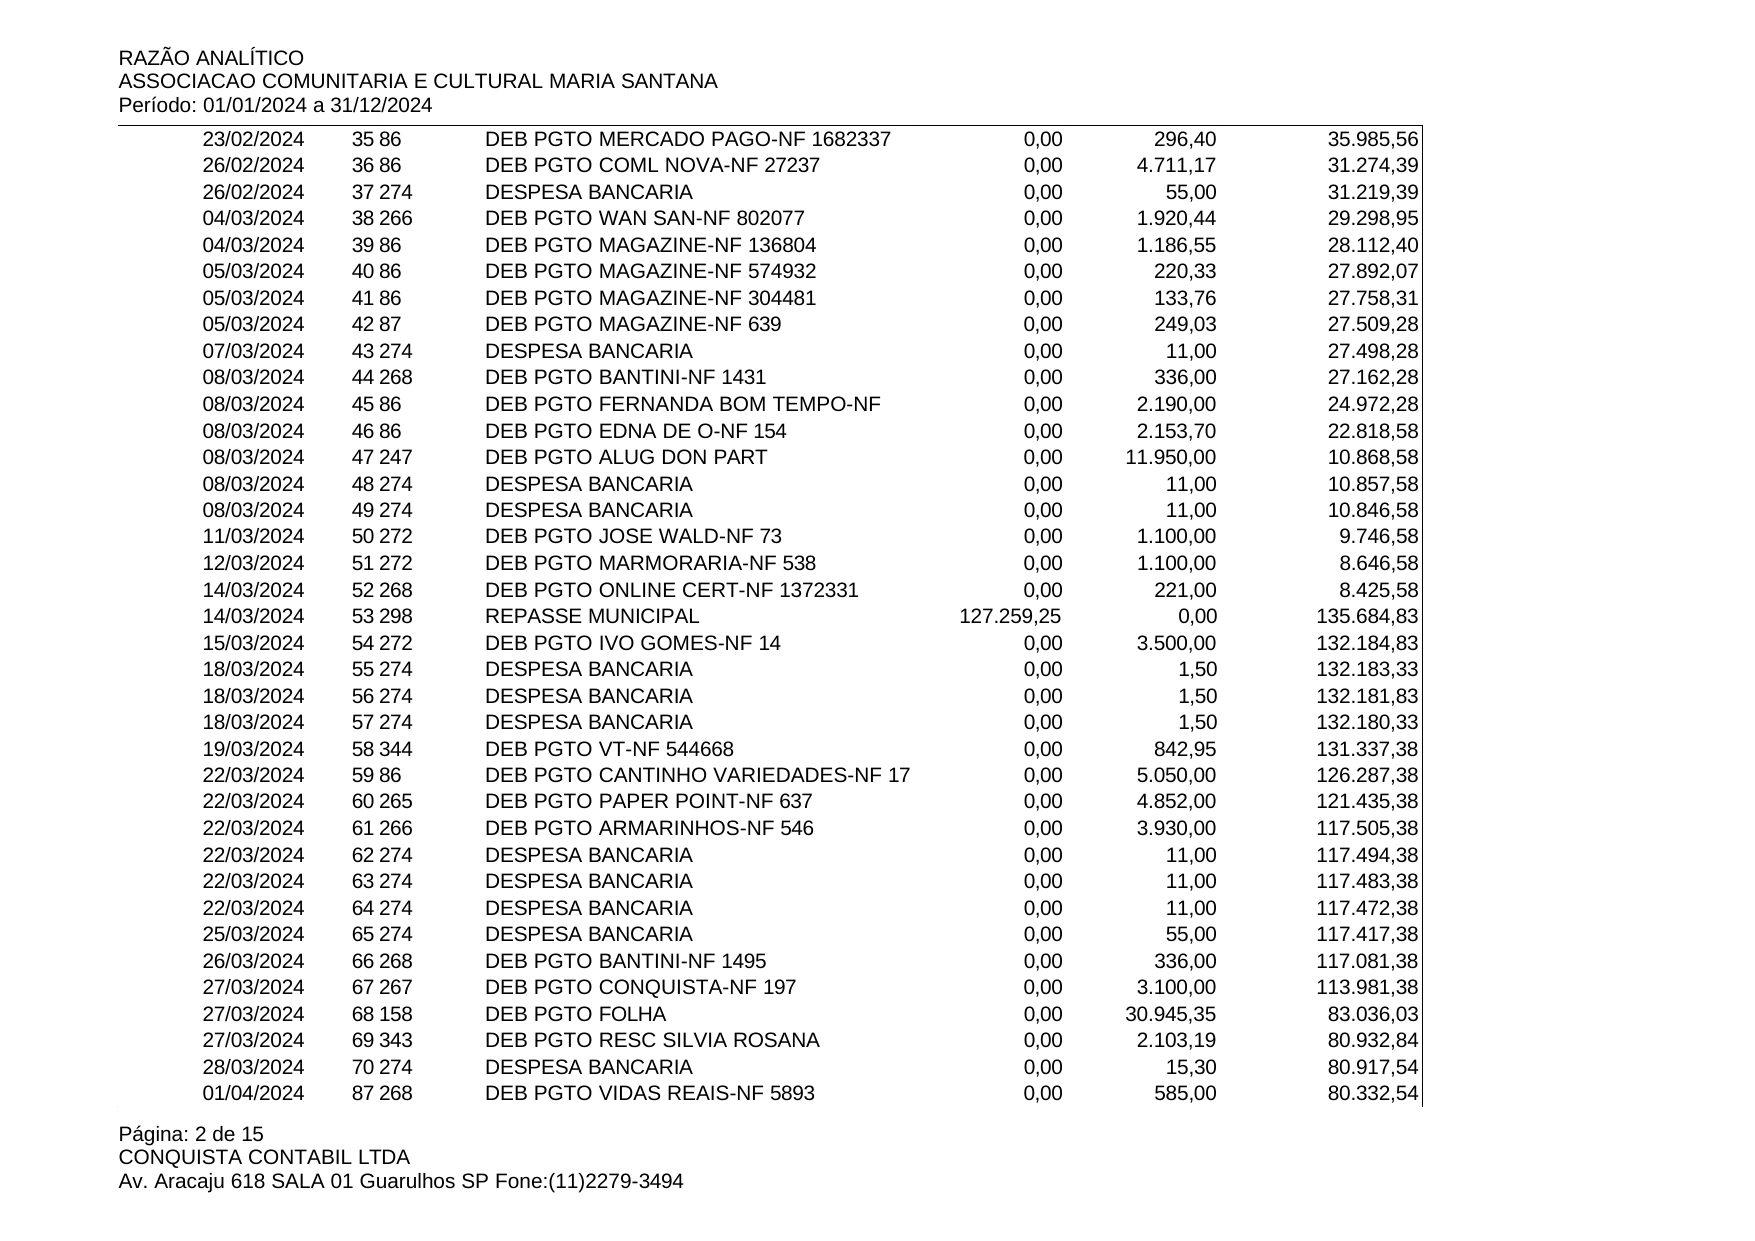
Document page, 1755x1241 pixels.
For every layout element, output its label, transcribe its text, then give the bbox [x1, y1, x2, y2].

text 1.186,55 [1137, 233, 1219, 257]
text 69 [352, 1028, 377, 1052]
text 86 [379, 392, 483, 416]
text 80.932,84 [1328, 1028, 1422, 1052]
text DESPESA BANCARIA [485, 1054, 914, 1078]
text 27.509,28 [1328, 312, 1422, 336]
text 272 [379, 630, 483, 654]
text DESPESA BANCARIA [485, 339, 914, 363]
text 274 [379, 843, 483, 867]
text 296,40 [1154, 127, 1219, 151]
text 132.181,83 [1316, 683, 1422, 707]
text 158 [379, 1002, 483, 1026]
text 0,00 [914, 1054, 1063, 1078]
text 36 [352, 153, 377, 177]
text 117.494,38 [1316, 843, 1422, 867]
text 49 [352, 498, 377, 522]
text 29.298,95 [1328, 206, 1422, 230]
text 117.081,38 [1316, 949, 1422, 973]
text 38 [352, 206, 377, 230]
text 65 [352, 922, 377, 946]
text 117.472,38 [1316, 896, 1422, 919]
text 08/03/2024 [202, 365, 308, 389]
text 10.868,58 [1328, 445, 1422, 469]
text 2.153,70 [1137, 418, 1219, 442]
text DEB PGTO MAGAZINE-NF 574932 [485, 259, 914, 283]
text ASSOCIACAO COMUNITARIA E CULTURAL MARIA SANTANA [118, 70, 721, 93]
text 42 [352, 312, 377, 336]
text 0,00 [914, 524, 1063, 548]
text 86 [379, 153, 483, 177]
text 4.852,00 [1137, 789, 1219, 813]
text 1.100,00 [1137, 551, 1219, 575]
text 3.930,00 [1137, 816, 1219, 840]
text 15/03/2024 [202, 630, 308, 654]
text DEB PGTO MAGAZINE-NF 136804 [485, 233, 914, 257]
text 55,00 [1166, 922, 1219, 946]
text 11,00 [1166, 843, 1219, 867]
text 343 [379, 1028, 483, 1052]
text 121.435,38 [1316, 789, 1422, 813]
text 274 [379, 657, 483, 681]
text 0,00 [914, 843, 1063, 867]
text DEB PGTO IVO GOMES-NF 14 [485, 630, 914, 654]
text 0,00 [914, 630, 1063, 654]
text DEB PGTO VIDAS REAIS-NF 5893 [485, 1081, 914, 1105]
text DEB PGTO MAGAZINE-NF 639 [485, 312, 914, 336]
text 07/03/2024 [202, 339, 308, 363]
text 60 [352, 789, 377, 813]
text 86 [379, 418, 483, 442]
text DESPESA BANCARIA [485, 498, 914, 522]
text 4.711,17 [1137, 153, 1219, 177]
text 14/03/2024 [202, 577, 308, 601]
text 11.950,00 [1125, 445, 1219, 469]
text 0,00 [914, 233, 1063, 257]
text DEB PGTO MARMORARIA-NF 538 [485, 551, 914, 575]
text 56 [352, 683, 377, 707]
text 14/03/2024 [202, 604, 308, 628]
text 133,76 [1154, 286, 1219, 309]
text 40 [352, 259, 377, 283]
text DEB PGTO JOSE WALD-NF 73 [485, 524, 914, 548]
text 0,00 [914, 657, 1063, 681]
text Página: 2 de 15 [118, 1122, 686, 1146]
text Período: 01/01/2024 a 31/12/2024 [118, 93, 721, 117]
text DEB PGTO ALUG DON PART [485, 445, 914, 469]
text 266 [379, 206, 483, 230]
text 01/04/2024 [202, 1081, 308, 1105]
text 274 [379, 498, 483, 522]
text 57 [352, 710, 377, 734]
text 80.917,54 [1328, 1054, 1422, 1078]
text 0,00 [1065, 604, 1218, 628]
text 26/02/2024 [202, 153, 308, 177]
text 27.498,28 [1328, 339, 1422, 363]
text 3.100,00 [1137, 975, 1219, 999]
text 08/03/2024 [202, 392, 308, 416]
text 11,00 [1166, 339, 1219, 363]
text 22/03/2024 [202, 843, 308, 867]
text 55,00 [1166, 180, 1219, 204]
text 0,00 [914, 577, 1063, 601]
text 268 [379, 577, 483, 601]
text DESPESA BANCARIA [485, 657, 914, 681]
text 05/03/2024 [202, 259, 308, 283]
text 66 [352, 949, 377, 973]
text 268 [379, 365, 483, 389]
text 272 [379, 551, 483, 575]
text 0,00 [914, 789, 1063, 813]
text 336,00 [1154, 949, 1219, 973]
text 1,50 [1065, 683, 1218, 707]
text 0,00 [914, 869, 1063, 893]
text 18/03/2024 [202, 683, 308, 707]
text 22/03/2024 [202, 763, 308, 787]
text DEB PGTO COML NOVA-NF 27237 [485, 153, 914, 177]
text DEB PGTO MERCADO PAGO-NF 1682337 [485, 127, 914, 151]
text Av. Aracaju 618 SALA 01 Guarulhos SP Fone:(11)2279-3494 [118, 1169, 686, 1193]
text 61 [352, 816, 377, 840]
text DEB PGTO CONQUISTA-NF 197 [485, 975, 914, 999]
text 0,00 [914, 683, 1063, 707]
text 117.505,38 [1316, 816, 1422, 840]
text 842,95 [1154, 736, 1219, 760]
text 0,00 [914, 551, 1063, 575]
text 48 [352, 471, 377, 495]
text 117.483,38 [1316, 869, 1422, 893]
text 0,00 [914, 127, 1063, 151]
text DESPESA BANCARIA [485, 896, 914, 919]
text 126.287,38 [1316, 763, 1422, 787]
text 10.857,58 [1328, 471, 1422, 495]
text 2.103,19 [1137, 1028, 1219, 1052]
text 9.746,58 [1339, 524, 1422, 548]
text 86 [379, 763, 483, 787]
text 86 [379, 259, 483, 283]
text 274 [379, 683, 483, 707]
text 47 [352, 445, 377, 469]
text RAZÃO ANALÍTICO [118, 47, 721, 70]
text 265 [379, 789, 483, 813]
text 127.259,25 [959, 604, 1065, 628]
text 86 [379, 233, 483, 257]
text 131.337,38 [1316, 736, 1422, 760]
text 8.425,58 [1339, 577, 1422, 601]
text 272 [379, 524, 483, 548]
text 249,03 [1154, 312, 1219, 336]
text 62 [352, 843, 377, 867]
text DEB PGTO FOLHA [485, 1002, 914, 1026]
text 39 [352, 233, 377, 257]
text 53 [352, 604, 377, 628]
text 30.945,35 [1125, 1002, 1219, 1026]
text DEB PGTO BANTINI-NF 1495 [485, 949, 914, 973]
text 0,00 [914, 392, 1063, 416]
text 86 [379, 127, 483, 151]
text 0,00 [914, 816, 1063, 840]
text 27/03/2024 [202, 975, 308, 999]
text 46 [352, 418, 377, 442]
text 05/03/2024 [202, 286, 308, 309]
text 04/03/2024 [202, 233, 308, 257]
text 268 [379, 949, 483, 973]
text 0,00 [914, 1002, 1063, 1026]
text 44 [352, 365, 377, 389]
text 5.050,00 [1137, 763, 1219, 787]
text 27/03/2024 [202, 1002, 308, 1026]
text 344 [379, 736, 483, 760]
text 8.646,58 [1339, 551, 1422, 575]
text 31.274,39 [1328, 153, 1422, 177]
text 0,00 [914, 922, 1063, 946]
text 18/03/2024 [202, 710, 308, 734]
text 274 [379, 896, 483, 919]
text 10.846,58 [1328, 498, 1422, 522]
text 08/03/2024 [202, 418, 308, 442]
text 0,00 [914, 736, 1063, 760]
text 15,30 [1166, 1054, 1219, 1078]
text 80.332,54 [1328, 1081, 1422, 1105]
text 26/02/2024 [202, 180, 308, 204]
text 45 [352, 392, 377, 416]
text 298 [379, 604, 483, 628]
text DEB PGTO WAN SAN-NF 802077 [485, 206, 914, 230]
text 135.684,83 [1316, 604, 1422, 628]
text DESPESA BANCARIA [485, 710, 914, 734]
text DEB PGTO VT-NF 544668 [485, 736, 914, 760]
text 0,00 [914, 498, 1063, 522]
text 08/03/2024 [202, 471, 308, 495]
text 266 [379, 816, 483, 840]
text 274 [379, 471, 483, 495]
text 11/03/2024 [202, 524, 308, 548]
text 31.219,39 [1328, 180, 1422, 204]
text 87 [352, 1081, 377, 1105]
text 0,00 [914, 1081, 1063, 1105]
text 55 [352, 657, 377, 681]
text 274 [379, 710, 483, 734]
text 2.190,00 [1137, 392, 1219, 416]
text 0,00 [914, 949, 1063, 973]
text 52 [352, 577, 377, 601]
text 25/03/2024 [202, 922, 308, 946]
text 3.500,00 [1137, 630, 1219, 654]
text 37 [352, 180, 377, 204]
text 0,00 [914, 1028, 1063, 1052]
text 04/03/2024 [202, 206, 308, 230]
text DESPESA BANCARIA [485, 922, 914, 946]
text 35.985,56 [1328, 127, 1422, 151]
text 132.183,33 [1316, 657, 1422, 681]
text DEB PGTO ARMARINHOS-NF 546 [485, 816, 914, 840]
text 54 [352, 630, 377, 654]
text 1,50 [1065, 657, 1218, 681]
text 27.162,28 [1328, 365, 1422, 389]
text 0,00 [914, 339, 1063, 363]
text 28.112,40 [1328, 233, 1422, 257]
text 51 [352, 551, 377, 575]
text 274 [379, 180, 483, 204]
text 23/02/2024 [202, 127, 308, 151]
text 64 [352, 896, 377, 919]
text 0,00 [914, 153, 1063, 177]
text 0,00 [914, 312, 1063, 336]
text 70 [352, 1054, 377, 1078]
text 1,50 [1065, 710, 1218, 734]
text 267 [379, 975, 483, 999]
text 27.758,31 [1328, 286, 1422, 309]
text 247 [379, 445, 483, 469]
text 117.417,38 [1316, 922, 1422, 946]
text DEB PGTO MAGAZINE-NF 304481 [485, 286, 914, 309]
text 221,00 [1154, 577, 1219, 601]
text 268 [379, 1081, 483, 1105]
text 24.972,28 [1328, 392, 1422, 416]
text 132.180,33 [1316, 710, 1422, 734]
text REPASSE MUNICIPAL [485, 604, 914, 628]
text CONQUISTA CONTABIL LTDA [118, 1146, 686, 1169]
text 22.818,58 [1328, 418, 1422, 442]
text 336,00 [1154, 365, 1219, 389]
text 19/03/2024 [202, 736, 308, 760]
text 220,33 [1154, 259, 1219, 283]
text 28/03/2024 [202, 1054, 308, 1078]
text 22/03/2024 [202, 869, 308, 893]
text 22/03/2024 [202, 789, 308, 813]
text 132.184,83 [1316, 630, 1422, 654]
text DESPESA BANCARIA [485, 180, 914, 204]
text 274 [379, 922, 483, 946]
text DEB PGTO PAPER POINT-NF 637 [485, 789, 914, 813]
text DESPESA BANCARIA [485, 471, 914, 495]
text 26/03/2024 [202, 949, 308, 973]
text 0,00 [914, 418, 1063, 442]
text 0,00 [914, 259, 1063, 283]
text 12/03/2024 [202, 551, 308, 575]
text 43 [352, 339, 377, 363]
text 0,00 [914, 763, 1063, 787]
text 11,00 [1166, 471, 1219, 495]
text 18/03/2024 [202, 657, 308, 681]
text DESPESA BANCARIA [485, 869, 914, 893]
text 1.100,00 [1137, 524, 1219, 548]
text 86 [379, 286, 483, 309]
text 0,00 [914, 286, 1063, 309]
text DEB PGTO RESC SILVIA ROSANA [485, 1028, 914, 1052]
text 27/03/2024 [202, 1028, 308, 1052]
text DEB PGTO BANTINI-NF 1431 [485, 365, 914, 389]
text DEB PGTO FERNANDA BOM TEMPO-NF 535 [485, 392, 914, 417]
text DEB PGTO ONLINE CERT-NF 1372331 [485, 577, 914, 601]
text 22/03/2024 [202, 896, 308, 919]
text 22/03/2024 [202, 816, 308, 840]
text DESPESA BANCARIA [485, 843, 914, 867]
text 87 [379, 312, 483, 336]
text 11,00 [1166, 869, 1219, 893]
text 68 [352, 1002, 377, 1026]
text 0,00 [914, 975, 1063, 999]
text 59 [352, 763, 377, 787]
text 0,00 [914, 180, 1063, 204]
text 63 [352, 869, 377, 893]
text 41 [352, 286, 377, 309]
text 08/03/2024 [202, 445, 308, 469]
text 67 [352, 975, 377, 999]
text 0,00 [914, 710, 1063, 734]
text 11,00 [1166, 896, 1219, 919]
text 11,00 [1166, 498, 1219, 522]
text 35 [352, 127, 377, 151]
text 113.981,38 [1316, 975, 1422, 999]
text 274 [379, 339, 483, 363]
text 27.892,07 [1328, 259, 1422, 283]
text DEB PGTO EDNA DE O-NF 154 [485, 418, 914, 442]
text DEB PGTO CANTINHO VARIEDADES-NF 17 [485, 763, 914, 787]
text 0,00 [914, 206, 1063, 230]
text 05/03/2024 [202, 312, 308, 336]
text 83.036,03 [1328, 1002, 1422, 1026]
text 0,00 [914, 896, 1063, 919]
text 50 [352, 524, 377, 548]
text 274 [379, 869, 483, 893]
text DESPESA BANCARIA [485, 683, 914, 707]
text 585,00 [1154, 1081, 1219, 1105]
text 274 [379, 1054, 483, 1078]
text 1.920,44 [1137, 206, 1219, 230]
text 08/03/2024 [202, 498, 308, 522]
text 0,00 [914, 365, 1063, 389]
text 0,00 [914, 471, 1063, 495]
text 0,00 [914, 445, 1063, 469]
text 58 [352, 736, 377, 760]
